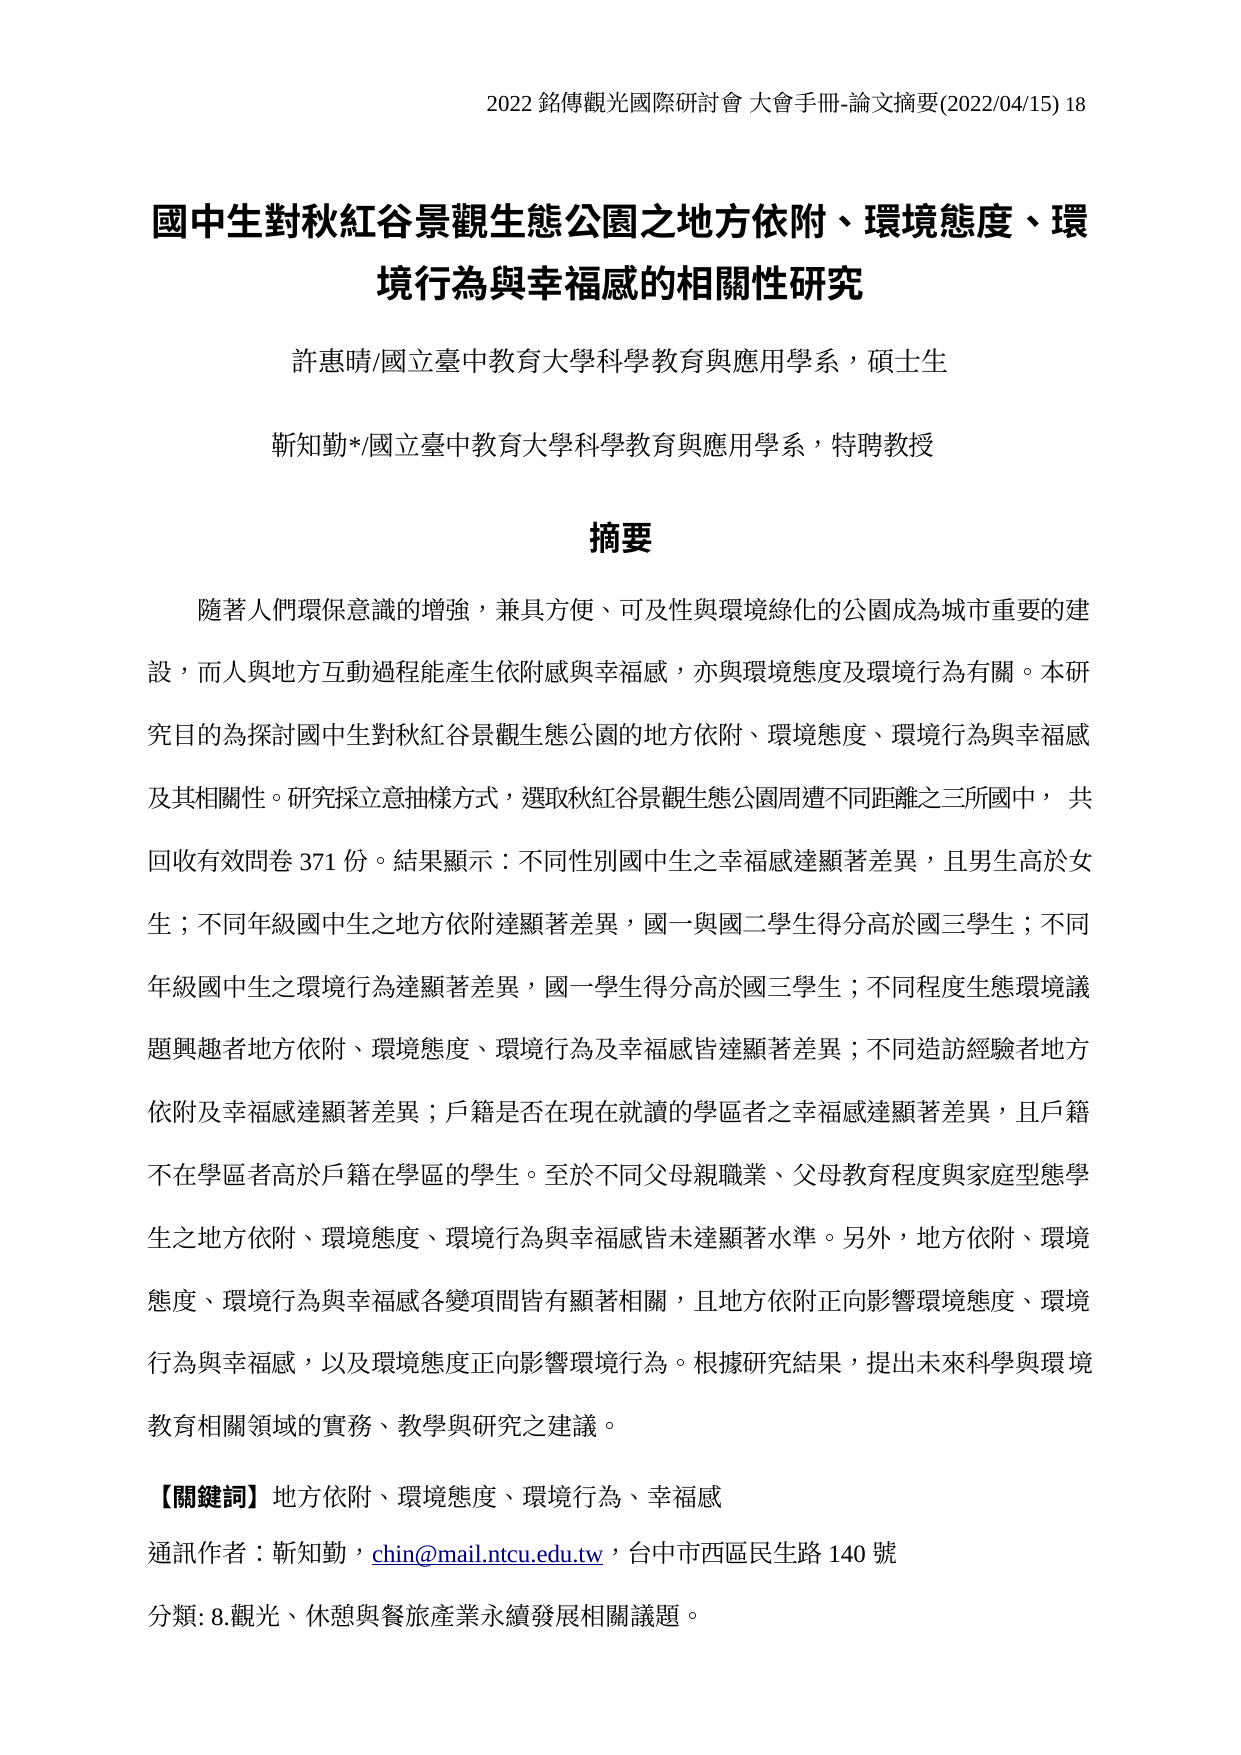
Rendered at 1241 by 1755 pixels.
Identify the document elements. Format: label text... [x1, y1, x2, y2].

text 【關鍵詞】地方依附、環境態度、環境行為、幸福感 [148, 1470, 1130, 1515]
text 國中生對秋紅谷景觀生態公園之地方依附、環境態度、環 [144, 188, 1096, 248]
text 通訊作者：靳知勤，chin@mail.ntcu.edu.tw，台中市西區民生路 140 號分類: 8.觀光、休憩與餐旅產業永續發展相關議題。 [148, 1533, 907, 1632]
text 隨著人們環保意識的增強，兼具方便、可及性與環境綠化的公園成為城市重要的建設，而人與地方互動過程能產生依附感與幸福感，亦與環境態度及環境行為有關。本研究目的為探討國中生對秋紅谷景觀生態公園的地方依附、環境態度、環境行為與幸福感及其相關性。研究採立意抽樣方式，選取秋紅谷景觀生態公園周遭不同距離之三所國中， 共回收有效問卷 371 份。結果顯示：不同性別國中生之幸福感達顯著差異，且男生高於女生；不同年級國中生之地方依附達顯著差異，國一與國二學生得分高於國三學生；不同年級國中生之環境行為達顯著差異，國一學生得分高於國三學生；不同程度生態環境議題興趣者地方依附、環境態度、環境行為及幸福感皆達顯著差異；不同造訪經驗者地方依附及幸福感達顯著差異；戶籍是否在現在就讀的學區者之幸福感達顯著差異，且戶籍不在學區者高於戶籍在學區的學生。至於不同父母親職業、父母教育程度與家庭型態學生之地方依附、環境態度、環境行為與幸福感皆未達顯著水準。另外，地方依附、環境態度、環境行為與幸福感各變項間皆有顯著相關，且地方依附正向影響環境態度、環境行為與幸福感，以及環境態度正向影響環境行為。根據研究結果，提出未來科學與環境教育相關領域的實務、教學與研究之建議。 [148, 590, 1093, 1443]
text 許惠晴/國立臺中教育大學科學教育與應用學系，碩士生靳知勤*/國立臺中教育大學科學教育與應用學系，特聘教授 [271, 341, 969, 463]
text 境行為與幸福感的相關性研究 [149, 254, 1091, 308]
text 摘要 [150, 512, 1091, 560]
